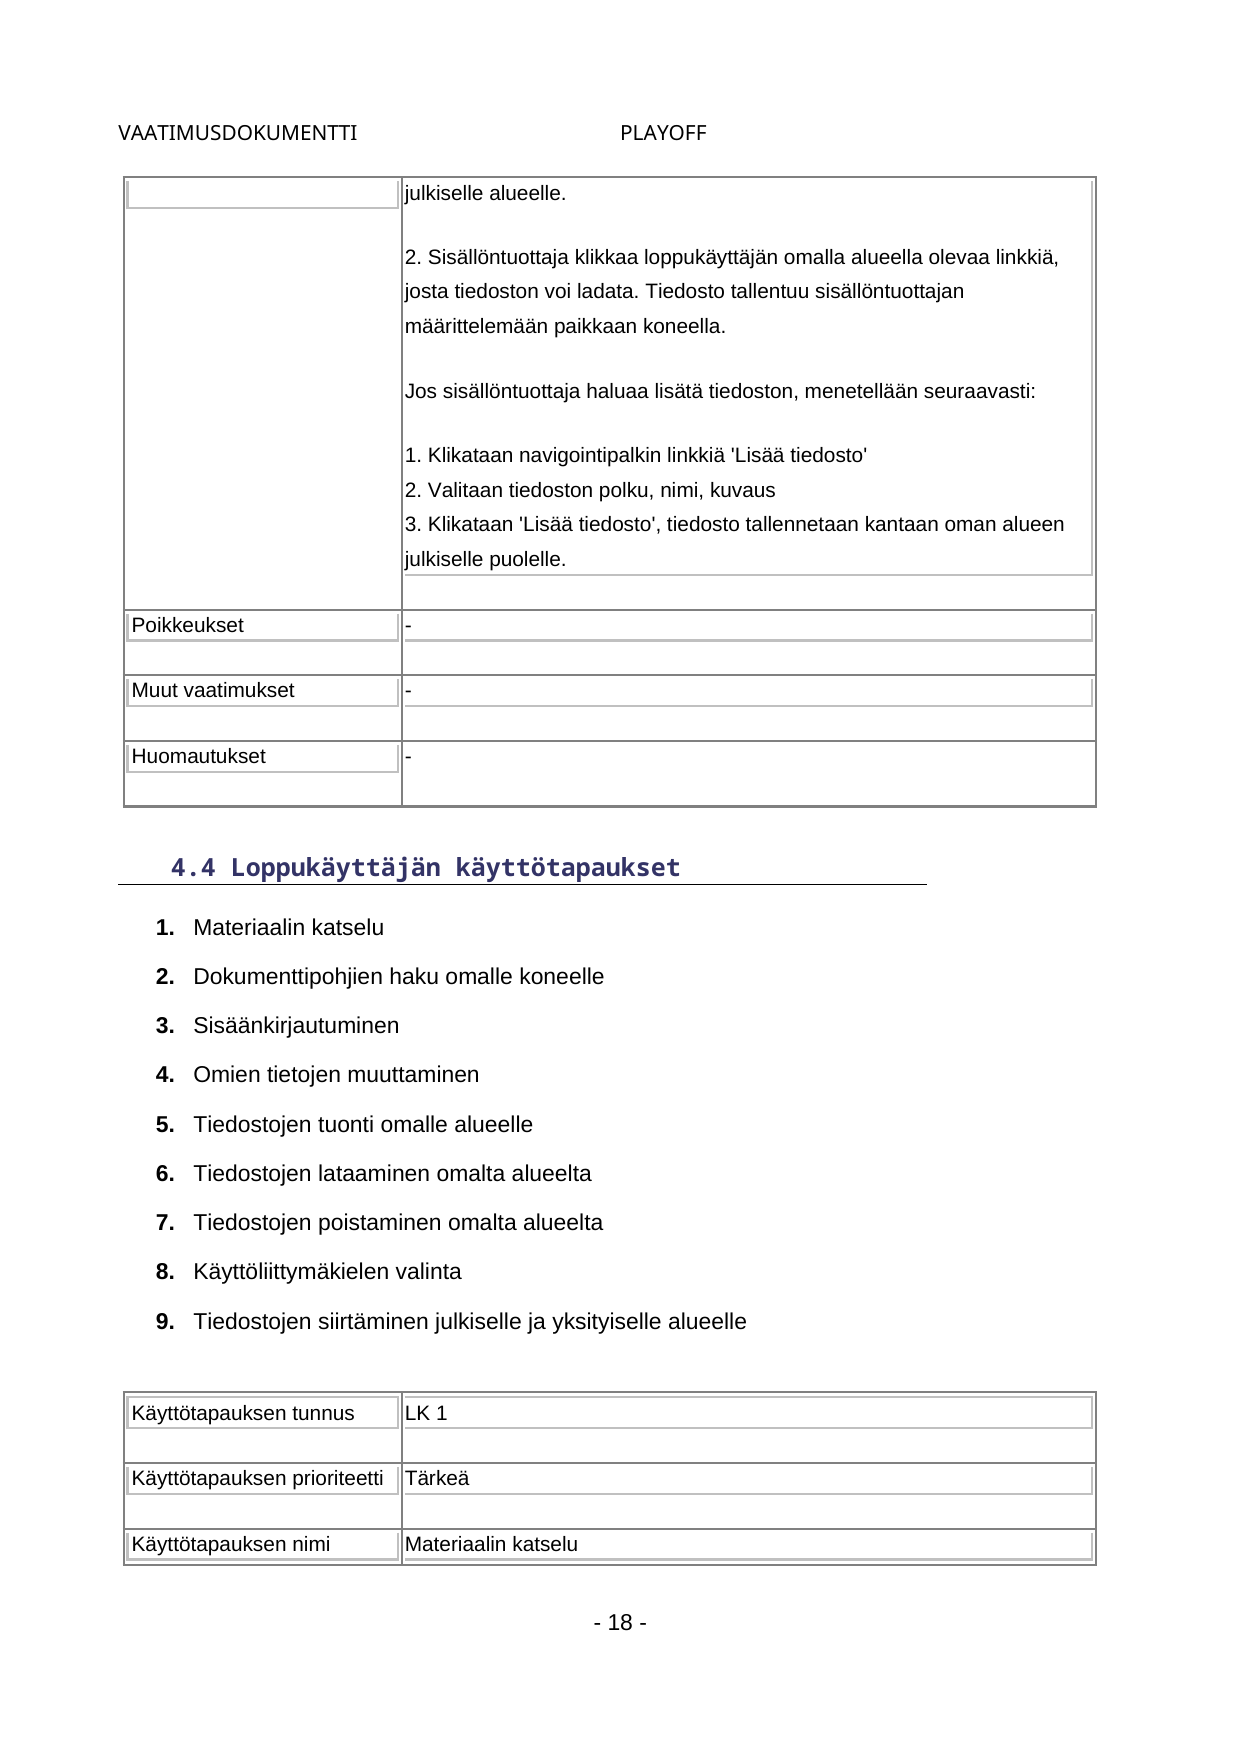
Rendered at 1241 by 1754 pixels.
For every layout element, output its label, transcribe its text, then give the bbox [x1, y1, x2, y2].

table_cell Materiaalin katselu [403, 1530, 1095, 1563]
table_cell [125, 178, 401, 608]
list Omien tietojen muuttaminen [156, 1062, 1122, 1088]
table_cell Muut vaatimukset [125, 676, 401, 740]
list Tiedostojen tuonti omalle alueelle [156, 1111, 1122, 1137]
table_cell - [403, 742, 1095, 805]
list Sisäänkirjautuminen [156, 1013, 1122, 1038]
table_cell Huomautukset [125, 742, 401, 805]
table_cell - [403, 676, 1095, 740]
table_header LK 1 [403, 1393, 1095, 1462]
list Tiedostojen poistaminen omalta alueelta [156, 1210, 1122, 1235]
table_cell julkiselle alueelle. 2. Sisällöntuottaja klikkaa loppukäyttäjän omalla alueella olevaa linkkiä, josta tiedoston voi ladata. Tiedosto tallentuu sisällöntuottajan määrittelemään paikkaan koneella. Jos sisällöntuottaja haluaa lisätä tiedoston, menetellään seuraavasti: 1. Klikataan navigointipalkin linkkiä 'Lisää tiedosto' 2. Valitaan tiedoston polku, nimi, kuvaus 3. Klikataan 'Lisää tiedosto', tiedosto tallennetaan kantaan oman alueen julkiselle puolelle. [403, 178, 1095, 608]
table_cell - [403, 611, 1095, 674]
table_cell Käyttötapauksen prioriteetti [125, 1464, 401, 1527]
list Dokumenttipohjien haku omalle koneelle [156, 963, 1122, 989]
subtitle 4.4 Loppukäyttäjän käyttötapaukset [118, 850, 927, 884]
list Tiedostojen lataaminen omalta alueelta [156, 1161, 1122, 1186]
table_cell Käyttötapauksen nimi [125, 1530, 401, 1563]
table_cell Poikkeukset [125, 611, 401, 674]
list Käyttöliittymäkielen valinta [156, 1259, 1122, 1285]
table_header Käyttötapauksen tunnus [125, 1393, 401, 1462]
list Tiedostojen siirtäminen julkiselle ja yksityiselle alueelle [156, 1308, 1122, 1334]
table_cell Tärkeä [403, 1464, 1095, 1527]
list Materiaalin katselu [156, 914, 1122, 940]
